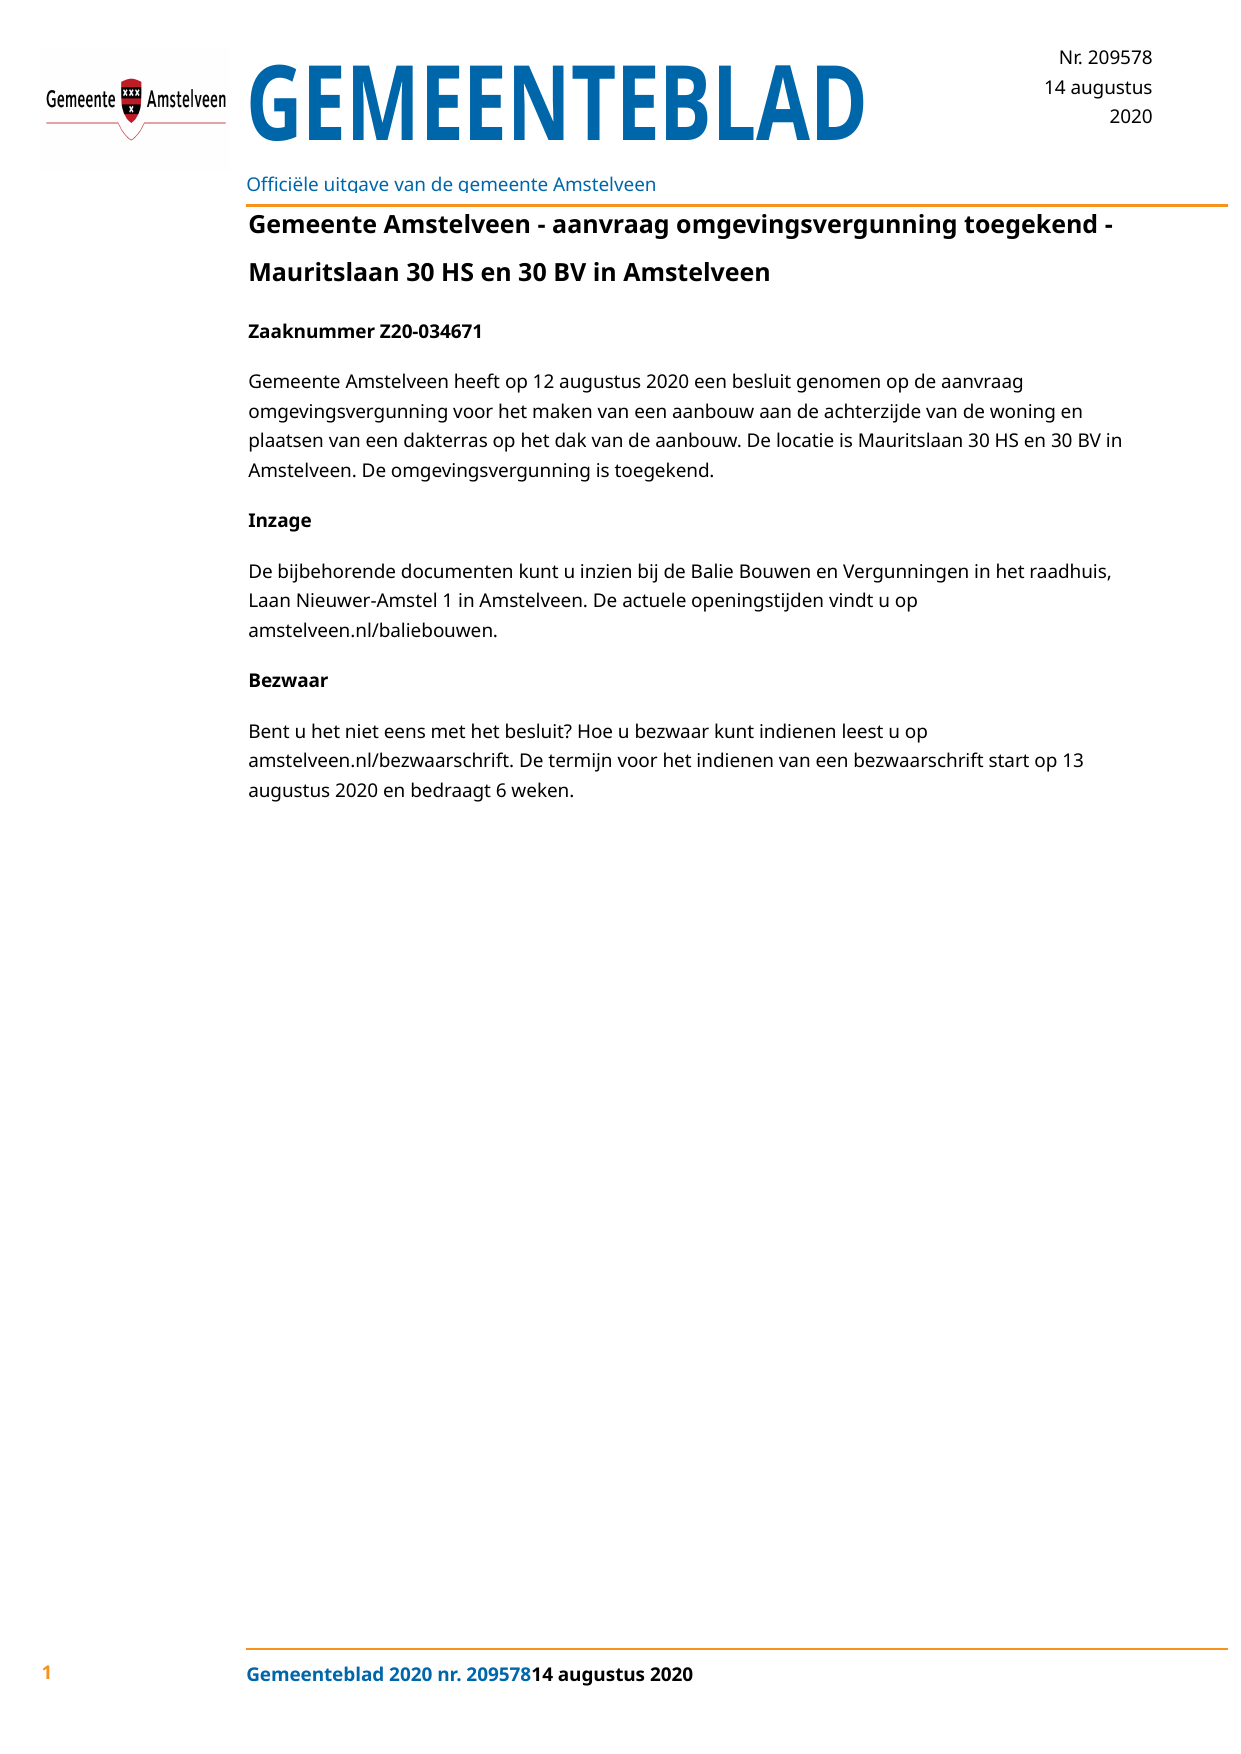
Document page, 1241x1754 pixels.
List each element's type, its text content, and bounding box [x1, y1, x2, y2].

text Bezwaar [248, 667, 1152, 693]
text Zaaknummer Z20-034671 [248, 318, 1152, 344]
text Bent u het niet eens met het besluit? Hoe u bezwaar kunt indienen leest u op amstelveen.nl/bezwaarschrift. De termijn voor het indienen van een bezwaarschrift start op 13 augustus 2020 en bedraagt 6 weken. [248, 718, 1152, 803]
picture [41, 47, 231, 172]
text De bijbehorende documenten kunt u inzien bij de Balie Bouwen en Vergunningen in het raadhuis, Laan Nieuwer-Amstel 1 in Amstelveen. De actuele openingstijden vindt u op amstelveen.nl/baliebouwen. [248, 558, 1152, 643]
text Gemeente Amstelveen - aanvraag omgevingsvergunning toegekend - Mauritslaan 30 HS en 30 BV in Amstelveen [248, 207, 1152, 288]
text Inzage [248, 507, 1152, 533]
text Gemeente Amstelveen heeft op 12 augustus 2020 een besluit genomen op de aanvraag omgevingsvergunning voor het maken van een aanbouw aan de achterzijde van de woning en plaatsen van een dakterras op het dak van de aanbouw. De locatie is Mauritslaan 30 HS en 30 BV in Amstelveen. De omgevingsvergunning is toegekend. [248, 368, 1152, 483]
